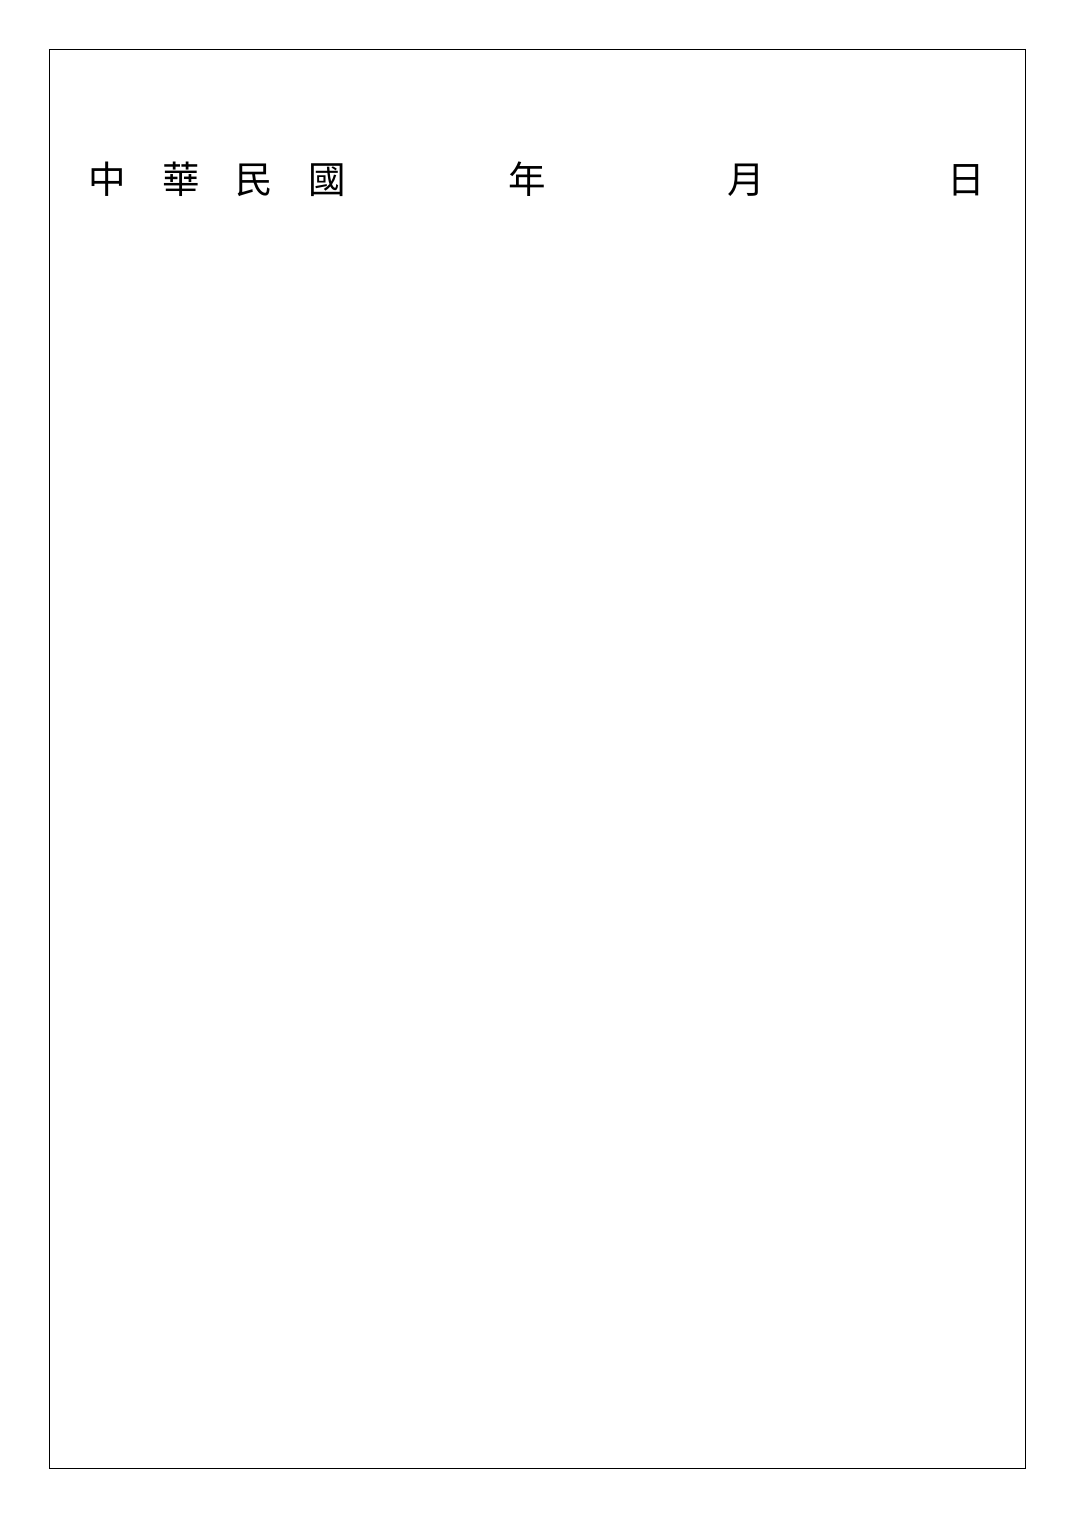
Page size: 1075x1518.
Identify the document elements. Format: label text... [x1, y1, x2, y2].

text 中華民國 年 月 日 [89, 150, 985, 204]
